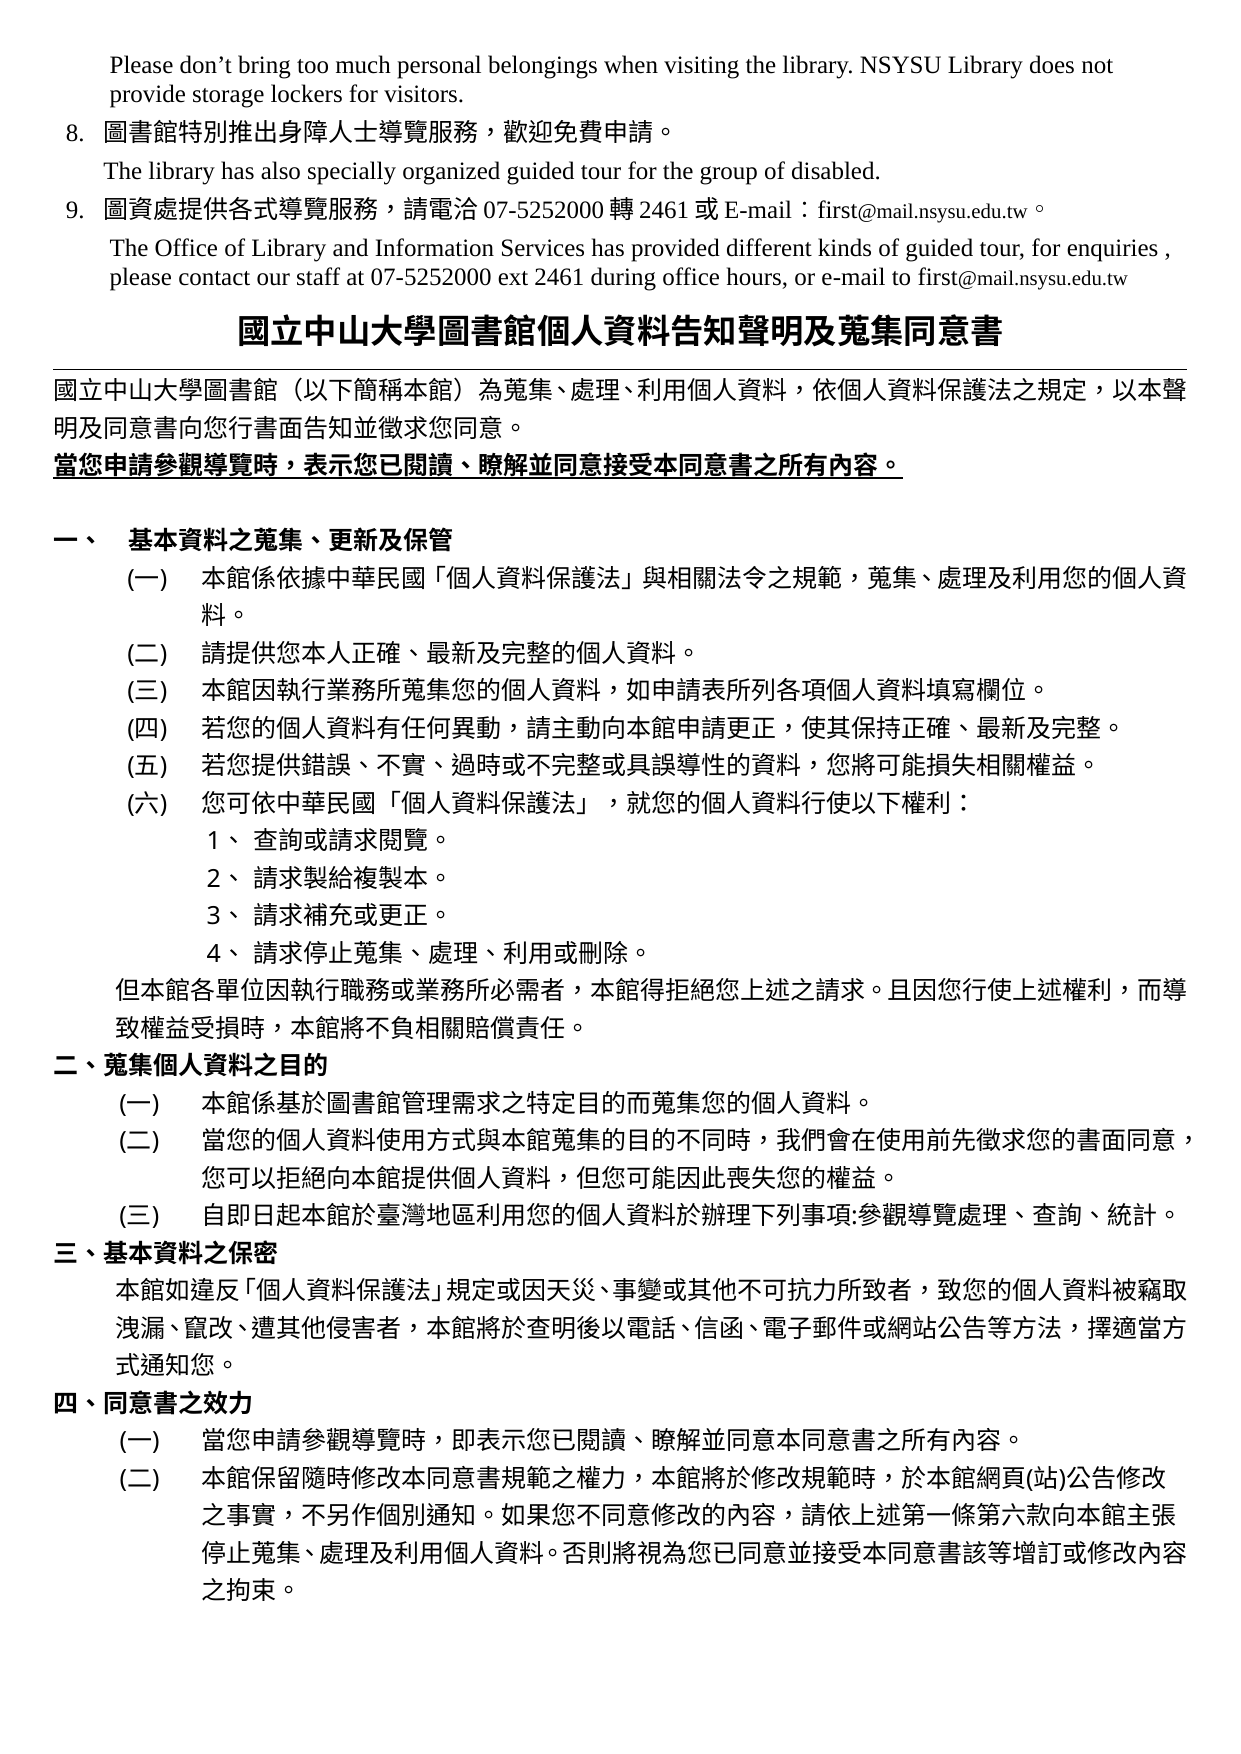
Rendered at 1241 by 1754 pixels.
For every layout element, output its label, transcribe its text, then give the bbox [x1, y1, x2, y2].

text 國立中山大學圖書館個人資料告知聲明及蒐集同意書 [53, 292, 1187, 369]
text 本館如違反「個人資料保護法」規定或因天災、事變或其他不可抗力所致者，致您的個人資料被竊取、洩漏、竄改、遭其他侵害者，本館將於查明後以電話、信函、電子郵件或網站公告等方法，擇適當方式通知您。 [116, 1270, 1187, 1383]
text The library has also specially organized guided tour for the group of disabled. [66, 156, 1187, 185]
list 查詢或請求閱覽。 [206, 820, 1187, 858]
list 若您提供錯誤、不實、過時或不完整或具誤導性的資料，您將可能損失相關權益。 [127, 745, 1187, 783]
list 圖資處提供各式導覽服務，請電洽07-5252000轉2461或E-mail：first@mail.nsysu.edu.tw。 [66, 195, 1187, 224]
list 請求製給複製本。 [206, 858, 1187, 895]
list 圖書館特別推出身障人士導覽服務，歡迎免費申請。 [66, 118, 1187, 147]
list 請求補充或更正。 [206, 895, 1187, 933]
list 本館係基於圖書館管理需求之特定目的而蒐集您的個人資料。 [119, 1083, 1187, 1120]
text 四、同意書之效力 [53, 1383, 1187, 1420]
text 但本館各單位因執行職務或業務所必需者，本館得拒絕您上述之請求。且因您行使上述權利，而導致權益受損時，本館將不負相關賠償責任。 [116, 970, 1187, 1045]
list 本館保留隨時修改本同意書規範之權力，本館將於修改規範時，於本館網頁(站)公告修改之事實，不另作個別通知。如果您不同意修改的內容，請依上述第一條第六款向本館主張停止蒐集、處理及利用個人資料。否則將視為您已同意並接受本同意書該等增訂或修改內容之拘束。 [119, 1458, 1187, 1608]
list 請求停止蒐集、處理、利用或刪除。 [206, 933, 1187, 970]
list 若您的個人資料有任何異動，請主動向本館申請更正，使其保持正確、最新及完整。 [127, 708, 1187, 745]
list 基本資料之蒐集、更新及保管 [53, 520, 1187, 558]
text 二、蒐集個人資料之目的 [53, 1045, 1187, 1083]
list 自即日起本館於臺灣地區利用您的個人資料於辦理下列事項:參觀導覽處理、查詢、統計。 [119, 1195, 1187, 1233]
list 請提供您本人正確、最新及完整的個人資料。 [127, 633, 1187, 670]
text 三、基本資料之保密 [53, 1233, 1187, 1270]
list 本館因執行業務所蒐集您的個人資料，如申請表所列各項個人資料填寫欄位。 [127, 670, 1187, 708]
list 本館係依據中華民國「個人資料保護法」與相關法令之規範，蒐集、處理及利用您的個人資料。 [127, 558, 1187, 633]
list Please don’t bring too much personal belongings when visiting the library. NSYSU Library does not provide storage lockers for visitors. [66, 50, 1187, 108]
text 國立中山大學圖書館（以下簡稱本館）為蒐集、處理、利用個人資料，依個人資料保護法之規定，以本聲明及同意書向您行書面告知並徵求您同意。 當您申請參觀導覽時，表示您已閱讀、瞭解並同意接受本同意書之所有內容。 [53, 370, 1187, 483]
text The Office of Library and Information Services has provided different kinds of guided tour, for enquiries , please contact our staff at 07-5252000 ext 2461 during office hours, or e-mail to first@mail.nsysu.edu.tw [109, 233, 1187, 292]
list 當您的個人資料使用方式與本館蒐集的目的不同時，我們會在使用前先徵求您的書面同意，您可以拒絕向本館提供個人資料，但您可能因此喪失您的權益。 [119, 1120, 1187, 1195]
list 當您申請參觀導覽時，即表示您已閱讀、瞭解並同意本同意書之所有內容。 [119, 1420, 1187, 1458]
list 您可依中華民國「個人資料保護法」，就您的個人資料行使以下權利： [127, 783, 1187, 820]
